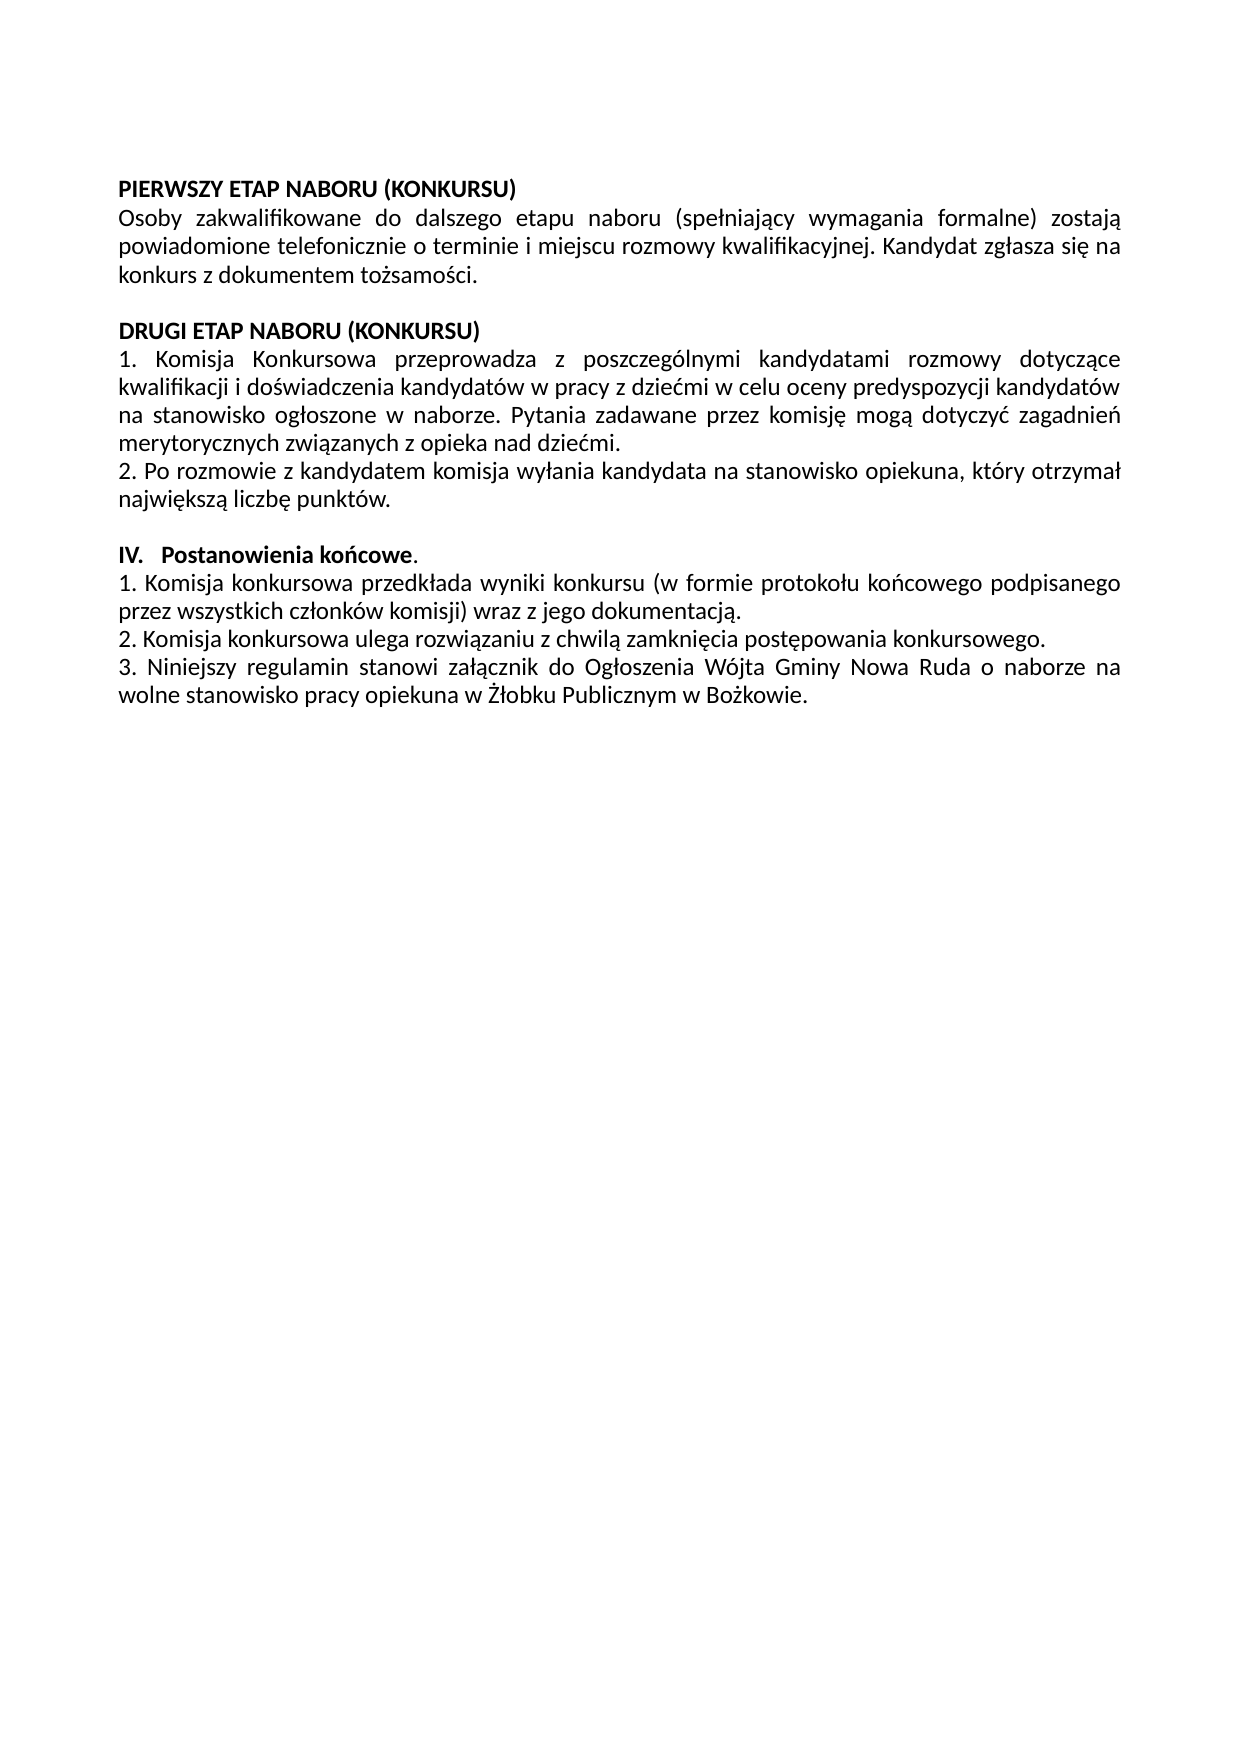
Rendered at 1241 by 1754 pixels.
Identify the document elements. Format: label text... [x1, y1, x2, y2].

text 1. Komisja Konkursowa przeprowadza z poszczególnymi kandydatami rozmowy dotyczące kwalifikacji i doświadczenia kandydatów w pracy z dziećmi w celu oceny predyspozycji kandydatów na stanowisko ogłoszone w naborze. Pytania zadawane przez komisję mogą dotyczyć zagadnień merytorycznych związanych z opieka nad dziećmi. [118, 345, 1122, 457]
text PIERWSZY ETAP NABORU (KONKURSU) [118, 175, 1122, 203]
text 3. Niniejszy regulamin stanowi załącznik do Ogłoszenia Wójta Gminy Nowa Ruda o naborze na wolne stanowisko pracy opiekuna w Żłobku Publicznym w Bożkowie. [118, 653, 1122, 709]
text Osoby zakwalifikowane do dalszego etapu naboru (spełniający wymagania formalne) zostają powiadomione telefonicznie o terminie i miejscu rozmowy kwalifikacyjnej. Kandydat zgłasza się na konkurs z dokumentem tożsamości. [118, 203, 1122, 289]
text 2. Komisja konkursowa ulega rozwiązaniu z chwilą zamknięcia postępowania konkursowego. [118, 625, 1122, 653]
text DRUGI ETAP NABORU (KONKURSU) [119, 317, 1122, 345]
text 2. Po rozmowie z kandydatem komisja wyłania kandydata na stanowisko opiekuna, który otrzymał największą liczbę punktów. [118, 457, 1122, 513]
text 1. Komisja konkursowa przedkłada wyniki konkursu (w formie protokołu końcowego podpisanego przez wszystkich członków komisji) wraz z jego dokumentacją. [118, 569, 1122, 625]
text IV. Postanowienia końcowe. [118, 541, 1122, 569]
